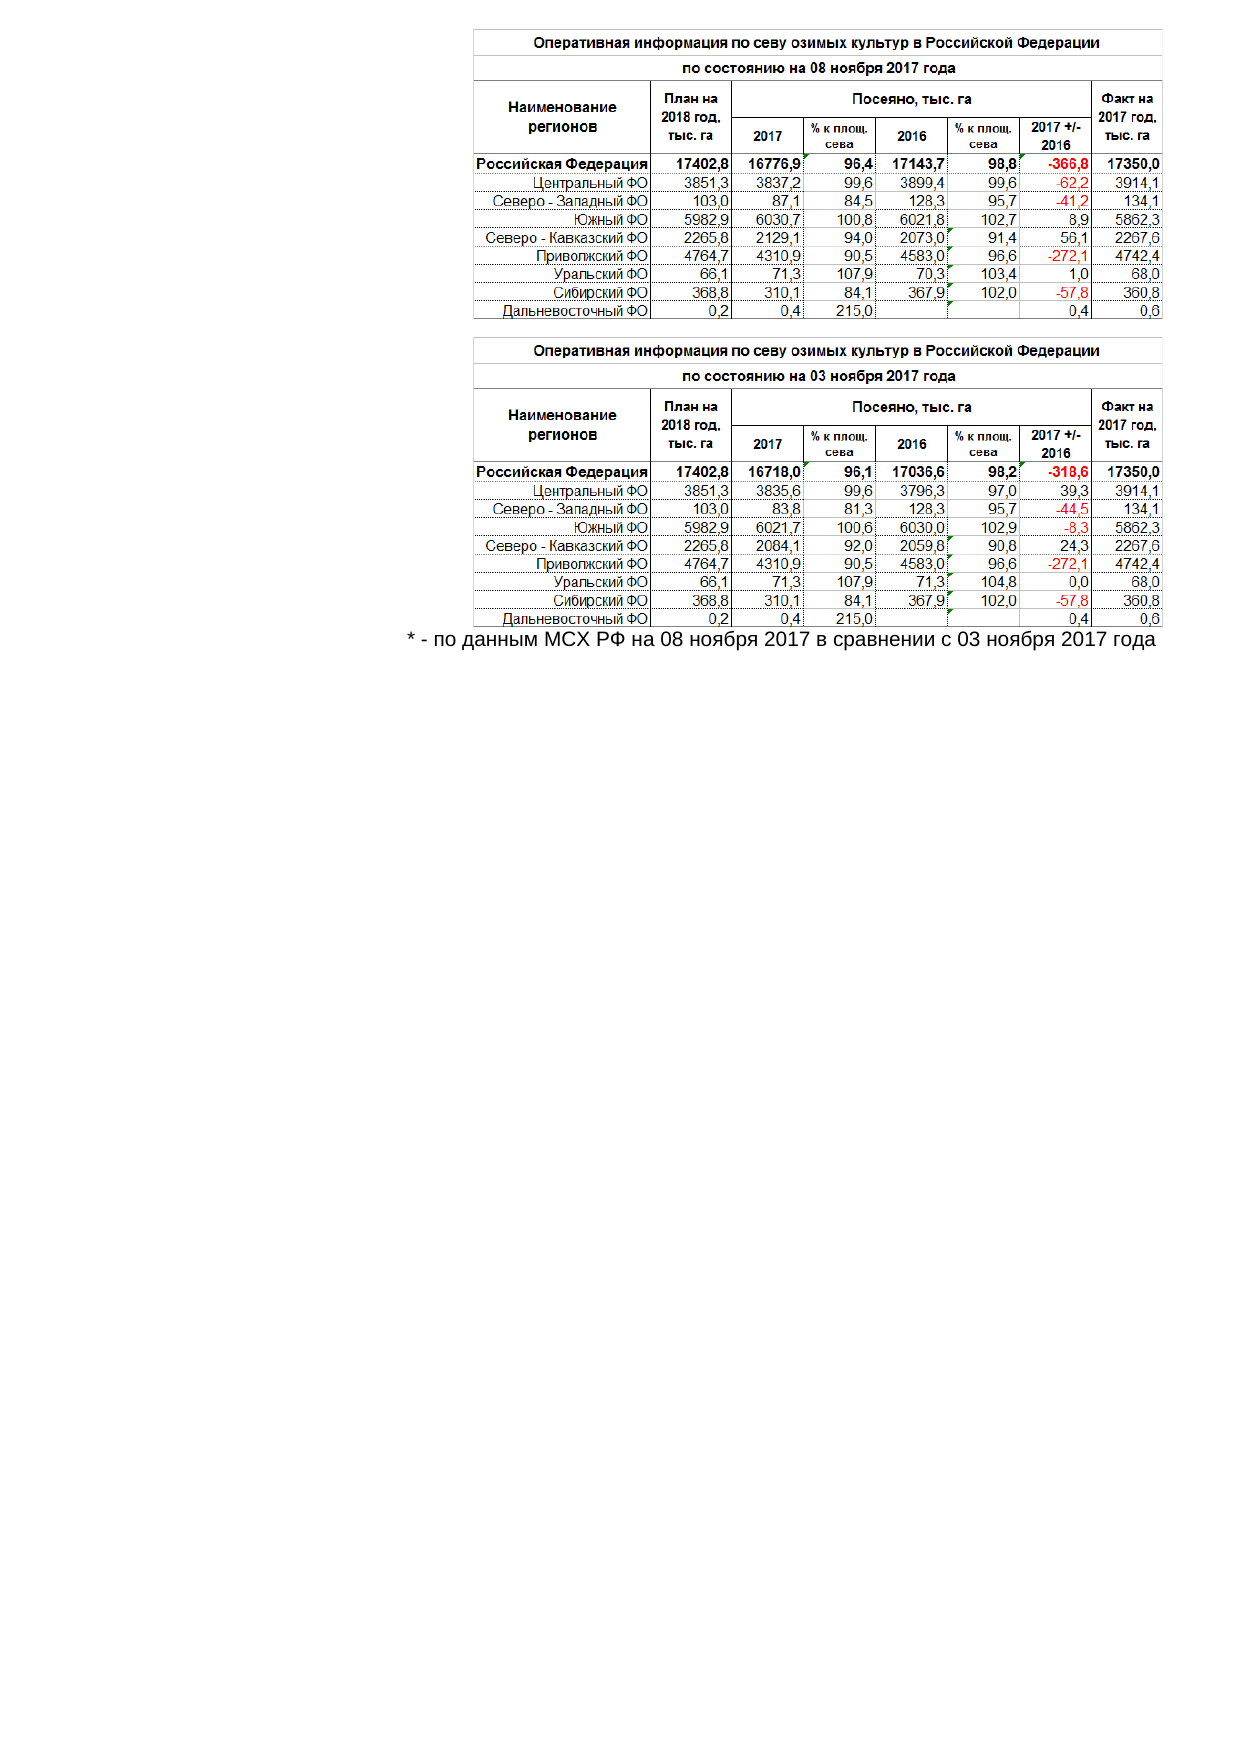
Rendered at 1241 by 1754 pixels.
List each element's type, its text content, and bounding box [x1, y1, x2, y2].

text * - по данным МСХ РФ на 08 ноября 2017 в сравнении с 03 ноября 2017 года [131, 627, 1162, 651]
